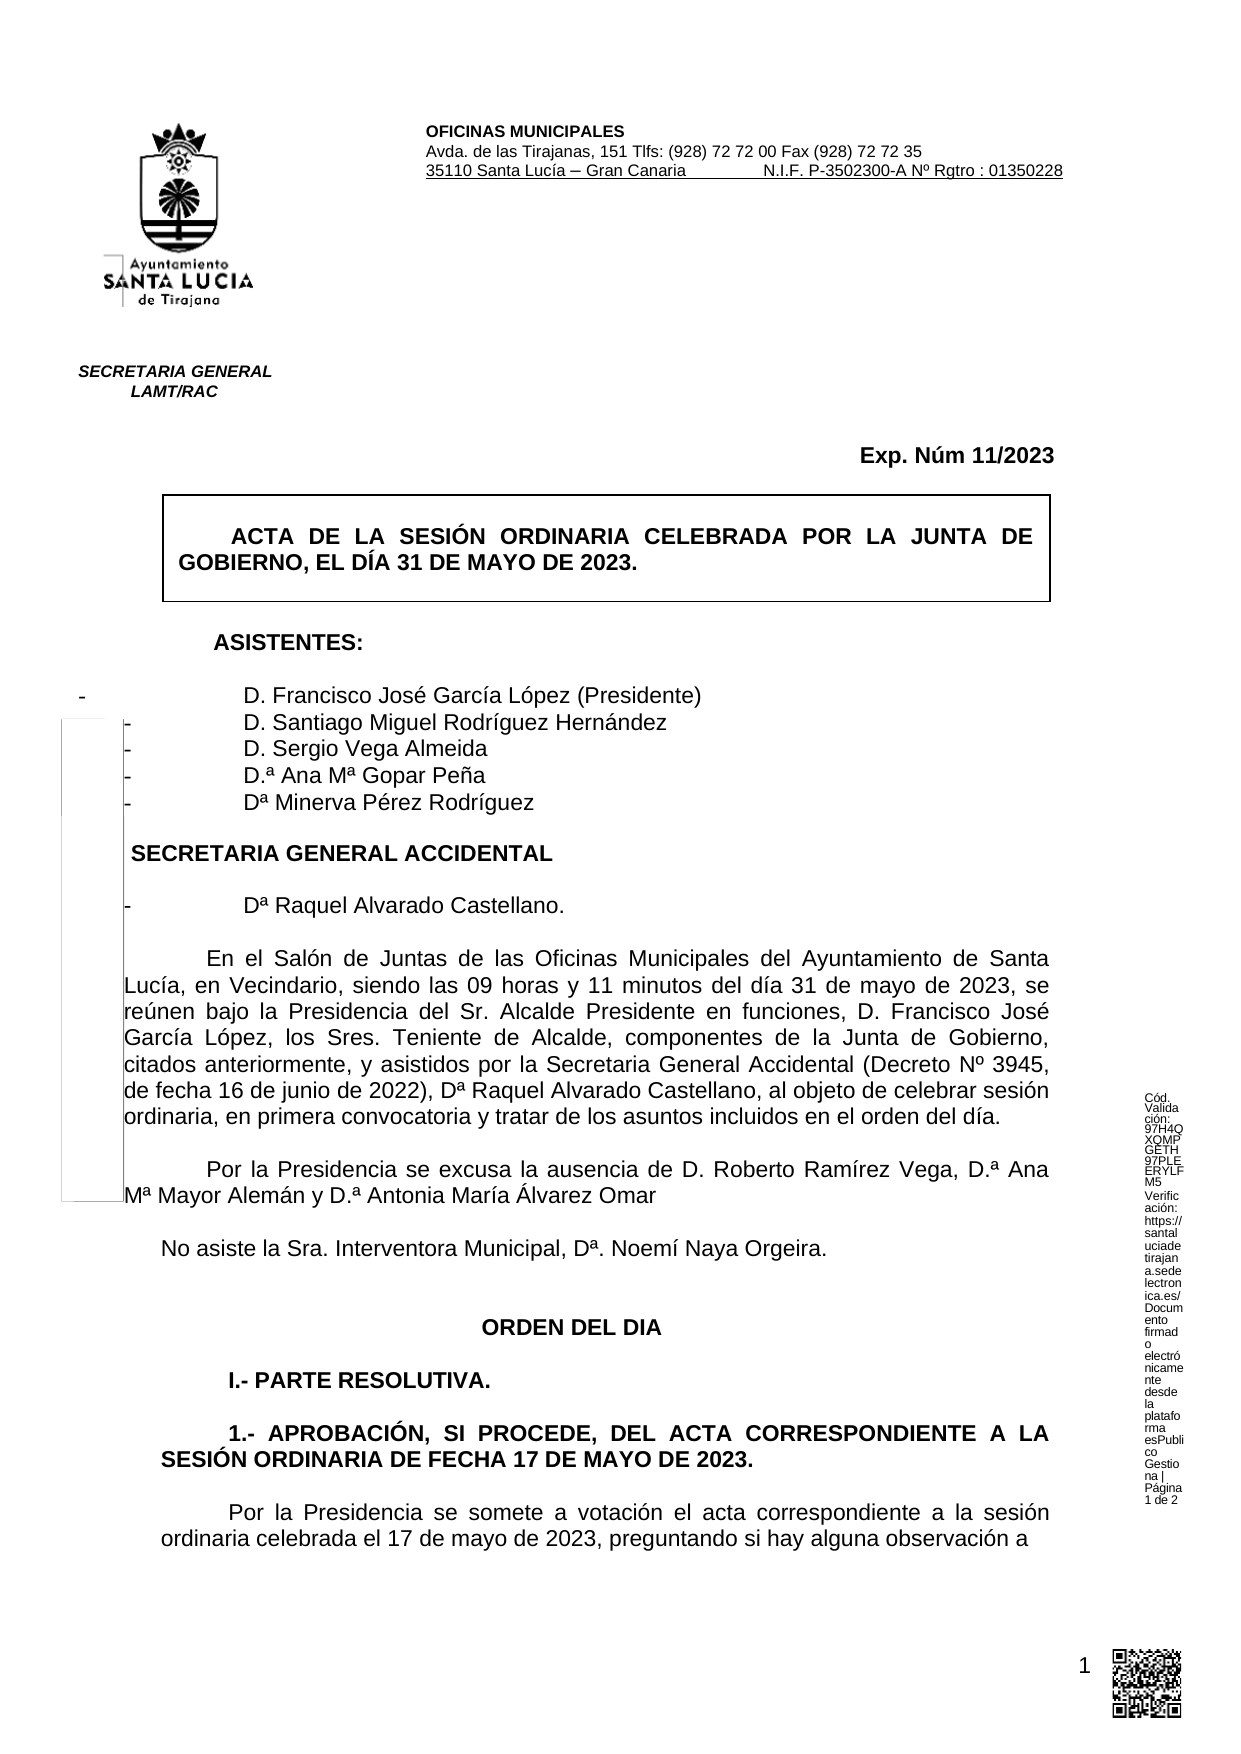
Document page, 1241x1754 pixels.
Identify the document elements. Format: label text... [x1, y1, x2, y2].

text I.- PARTE RESOLUTIVA. [228, 1368, 1066, 1394]
text Documento firmado electrónicamente desde la plataforma esPublico Gestiona | Página 1 de 2 [1144, 1303, 1184, 1506]
text - D.ª Ana Mª Gopar Peña [124, 762, 1066, 789]
text [1144, 1506, 1184, 1611]
text Cód. Validación: 97H4QXQMPGETH97PLEERYLFM5 [1144, 1094, 1184, 1188]
text ASISTENTES: [213, 629, 1066, 656]
text Exp. Núm 11/2023 [78, 443, 1054, 469]
text - D. Sergio Vega Almeida [124, 736, 1066, 762]
text Verificación: https://santaluciadetirajana.sedelectronica.es/ [1144, 1190, 1184, 1303]
text - D. Santiago Miguel Rodríguez Hernández [78, 709, 1066, 736]
text - D. Francisco José García López (Presidente) [78, 682, 1066, 709]
table_header 1 [1034, 1649, 1112, 1718]
text Por la Presidencia se somete a votación el acta correspondiente a la sesión ordinaria celebrada el 17 de mayo de 2023, preguntando si hay alguna observación a [161, 1499, 1051, 1552]
text 1.- APROBACIÓN, SI PROCEDE, DEL ACTA CORRESPONDIENTE A LA SESIÓN ORDINARIA DE FECHA 17 DE MAYO DE 2023. [161, 1420, 1051, 1473]
text ACTA DE LA SESIÓN ORDINARIA CELEBRADA POR LA JUNTA DE GOBIERNO, EL DÍA 31 DE MAYO DE 2023. [164, 496, 1049, 601]
text - Dª Raquel Alvarado Castellano. [125, 893, 1066, 919]
table_header OFICINAS MUNICIPALES Avda. de las Tirajanas, 151 Tlfs: (928) 72 72 00 Fax (928) 72 72 35 35110 Santa Lucía – Gran Canaria N.I.F. P-3502300-A Nº Rgtro : 01350228 [253, 122, 1066, 310]
text - Dª Minerva Pérez Rodríguez [124, 789, 1066, 816]
table_header [78, 122, 253, 310]
text SECRETARIA GENERAL LAMT/RAC [78, 362, 1066, 401]
text SECRETARIA GENERAL ACCIDENTAL [131, 841, 1066, 867]
text ORDEN DEL DIA [78, 1314, 1066, 1341]
text No asiste la Sra. Interventora Municipal, Dª. Noemí Naya Orgeira. [161, 1235, 1066, 1262]
text En el Salón de Juntas de las Oficinas Municipales del Ayuntamiento de Santa Lucía, en Vecindario, siendo las 09 horas y 11 minutos del día 31 de mayo de 2023, se reúnen bajo la Presidencia del Sr. Alcalde Presidente en funciones, D. Francisco José García López, los Sres. Teniente de Alcalde, componentes de la Junta de Gobierno, citados anteriormente, y asistidos por la Secretaria General Accidental (Decreto Nº 3945, de fecha 16 de junio de 2022), Dª Raquel Alvarado Castellano, al objeto de celebrar sesión ordinaria, en primera convocatoria y tratar de los asuntos incluidos en el orden del día. [125, 946, 1051, 1130]
text Por la Presidencia se excusa la ausencia de D. Roberto Ramírez Vega, D.ª Ana Mª Mayor Alemán y D.ª Antonia María Álvarez Omar [78, 1156, 1051, 1209]
